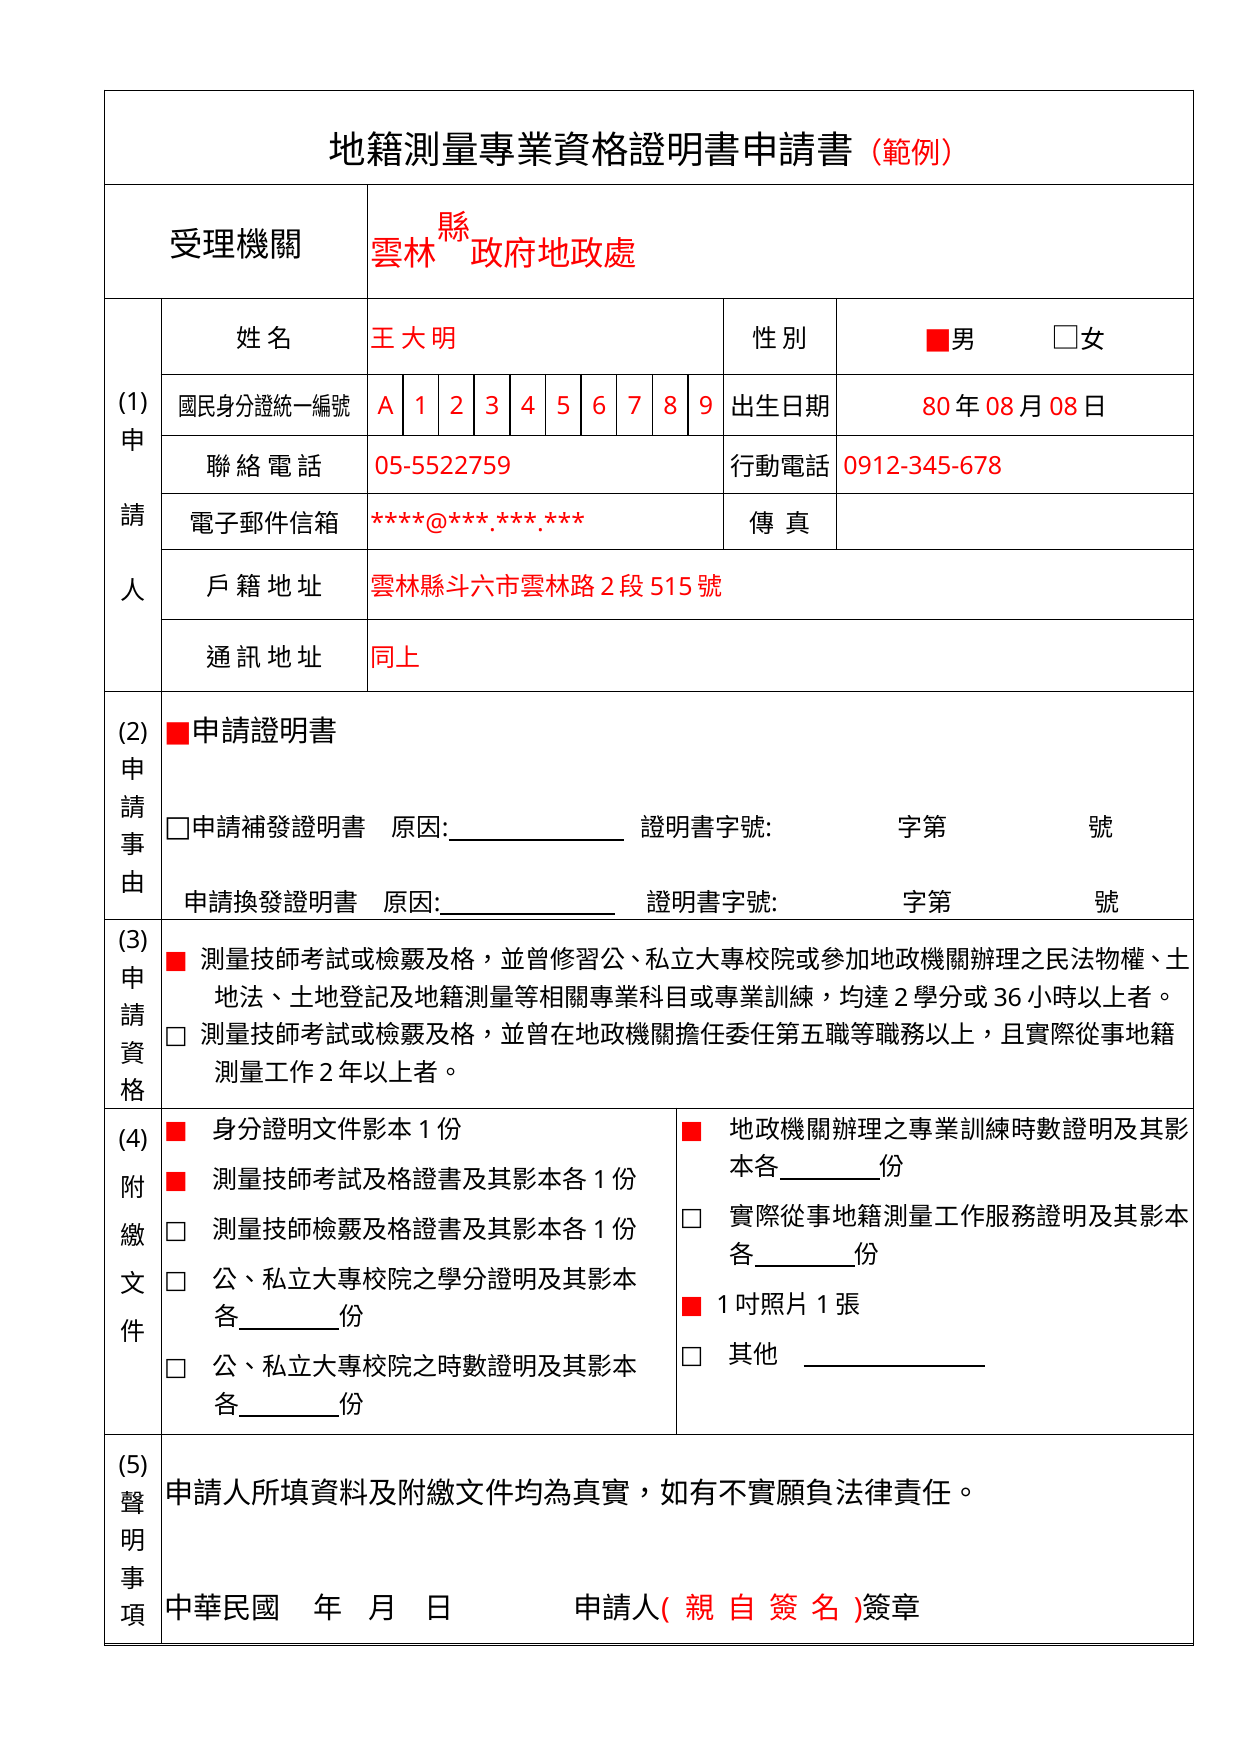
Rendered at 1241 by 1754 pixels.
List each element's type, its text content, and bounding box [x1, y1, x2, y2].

table_cell 0912-345-678 [837, 436, 1193, 493]
table_cell 7 [617, 375, 652, 435]
table_cell 聯 絡 電 話 [162, 436, 367, 493]
table_cell 通 訊 地 址 [162, 620, 367, 691]
table_cell A [368, 375, 402, 435]
table_cell 3 [475, 375, 509, 435]
table_cell (3) 申 請 資 格 [105, 920, 161, 1108]
table_cell ■申請證明書 □申請補發證明書 原因: 證明書字號: 字第 號 申請換發證明書 原因: 證明書字號: 字第 號 [162, 692, 1193, 919]
table_cell 申請人所填資料及附繳文件均為真實，如有不實願負法律責任。 中華民國 年 月 日 申請人( 親 自 簽 名 )簽章 [162, 1435, 1193, 1643]
table_cell ■ 測量技師考試或檢覈及格，並曾修習公、私立大專校院或參加地政機關辦理之民法物權、土地法、土地登記及地籍測量等相關專業科目或專業訓練，均達2學分或36小時以上者。 □ 測量技師考試或檢覈及格，並曾在地政機關擔任委任第五職等職務以上，且實際從事地籍測量工作2年以上者。 [162, 920, 1193, 1108]
table_cell 8 [653, 375, 687, 435]
table_cell 國民身分證統一編號 [162, 375, 367, 435]
table_cell 5 [546, 375, 580, 435]
table_cell 80年08月08日 [837, 375, 1193, 435]
table_cell ****@***.***.*** [368, 494, 723, 549]
table_cell 雲林縣斗六市雲林路2段515號 [368, 550, 1193, 619]
table_cell ■ 身分證明文件影本1份 ■ 測量技師考試及格證書及其影本各1份 □ 測量技師檢覈及格證書及其影本各1份 □ 公、私立大專校院之學分證明及其影本 各 份 □ 公、私立大專校院之時數證明及其影本 各 份 [162, 1109, 676, 1434]
table_cell 4 [511, 375, 545, 435]
table_cell 同上 [368, 620, 1193, 691]
table_cell 受理機關 [105, 185, 367, 298]
table_cell 2 [439, 375, 473, 435]
table_cell (4) 附 繳 文 件 [105, 1109, 161, 1434]
table_cell 6 [582, 375, 616, 435]
table_header 地籍測量專業資格證明書申請書（範例） [105, 91, 1193, 184]
table_cell 1 [404, 375, 438, 435]
table_cell (5) 聲 明 事 項 [105, 1435, 161, 1643]
table_cell (2) 申 請 事 由 [105, 692, 161, 919]
table_cell 王 大 明 [368, 299, 723, 374]
table_cell 雲林縣政府地政處 [368, 185, 1193, 298]
table_cell 戶 籍 地 址 [162, 550, 367, 619]
table_cell 9 [689, 375, 723, 435]
table_cell 電子郵件信箱 [162, 494, 367, 549]
table_cell 性 別 [724, 299, 836, 374]
table_cell 傳 真 [724, 494, 836, 549]
table_cell 出生日期 [724, 375, 836, 435]
table_cell [837, 494, 1193, 549]
table_cell ■男 □女 [837, 299, 1193, 374]
table_cell ■ 地政機關辦理之專業訓練時數證明及其影本各 份 □ 實際從事地籍測量工作服務證明及其影本各 份 ■ 1吋照片1張 □ 其他 [677, 1109, 1193, 1434]
table_cell 行動電話 [724, 436, 836, 493]
table_cell 姓 名 [162, 299, 367, 374]
table_cell (1) 申 請 人 [105, 299, 161, 691]
table_cell 05-5522759 [368, 436, 723, 493]
